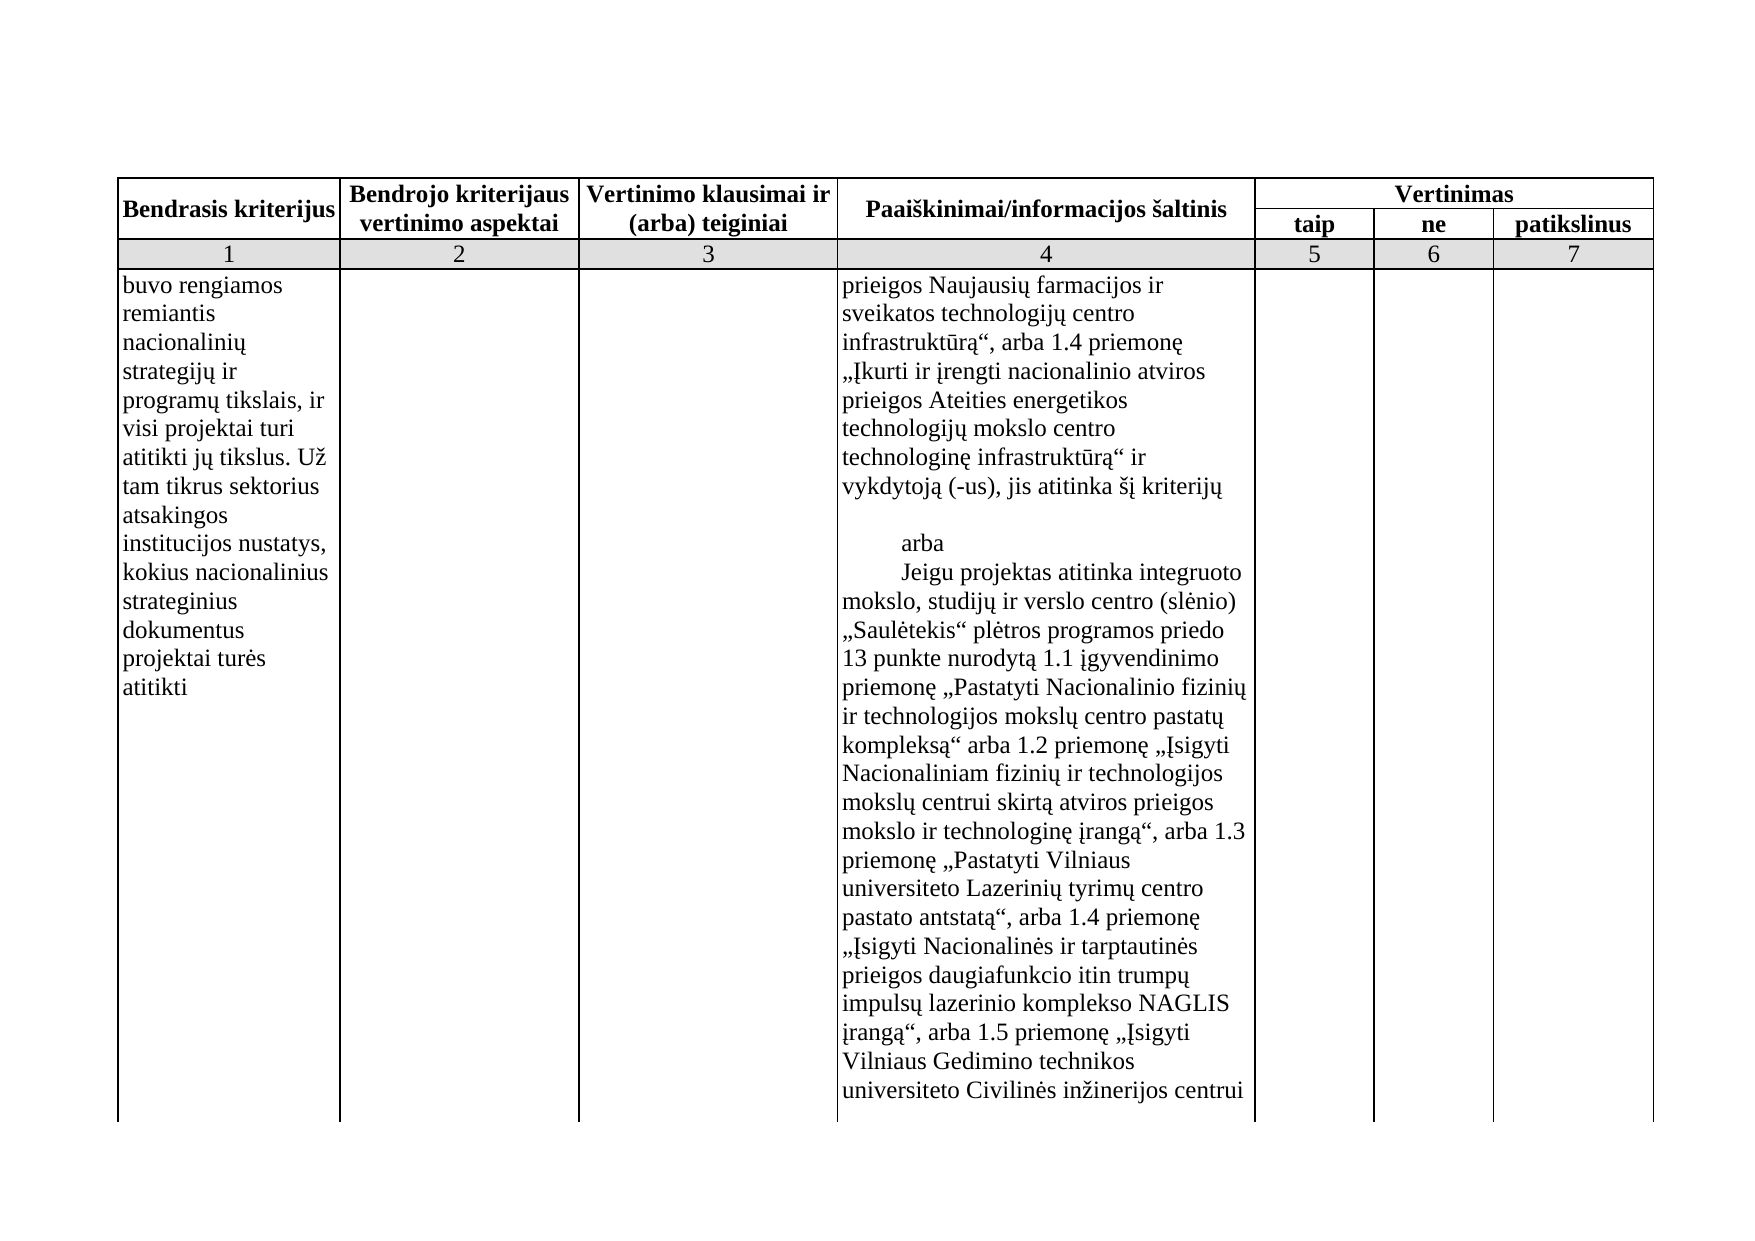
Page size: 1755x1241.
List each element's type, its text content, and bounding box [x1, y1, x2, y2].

table_cell [1256, 270, 1373, 1122]
table_cell [341, 270, 578, 1122]
table_header Bendrojo kriterijaus vertinimo aspektai [341, 179, 578, 238]
table_cell prieigos Naujausių farmacijos ir sveikatos technologijų centro infrastruktūrą“, arba 1.4 priemonę „Įkurti ir įrengti nacionalinio atviros prieigos Ateities energetikos technologijų mokslo centro technologinę infrastruktūrą“ ir vykdytoją (-us), jis atitinka šį kriterijų arba Jeigu projektas atitinka integruoto mokslo, studijų ir verslo centro (slėnio) „Saulėtekis“ plėtros programos priedo 13 punkte nurodytą 1.1 įgyvendinimo priemonę „Pastatyti Nacionalinio fizinių ir technologijos mokslų centro pastatų kompleksą“ arba 1.2 priemonę „Įsigyti Nacionaliniam fizinių ir technologijos mokslų centrui skirtą atviros prieigos mokslo ir technologinę įrangą“, arba 1.3 priemonę „Pastatyti Vilniaus universiteto Lazerinių tyrimų centro pastato antstatą“, arba 1.4 priemonę „Įsigyti Nacionalinės ir tarptautinės prieigos daugiafunkcio itin trumpų impulsų lazerinio komplekso NAGLIS įrangą“, arba 1.5 priemonę „Įsigyti Vilniaus Gedimino technikos universiteto Civilinės inžinerijos centrui [838, 270, 1254, 1122]
table_cell [1494, 270, 1653, 1122]
table_cell 4 [838, 240, 1254, 268]
table_cell buvo rengiamos remiantis nacionalinių strategijų ir programų tikslais, ir visi projektai turi atitikti jų tikslus. Už tam tikrus sektorius atsakingos institucijos nustatys, kokius nacionalinius strateginius dokumentus projektai turės atitikti [119, 270, 339, 1122]
table_header Vertinimas [1256, 179, 1653, 207]
table_cell 2 [341, 240, 578, 268]
table_cell 7 [1494, 240, 1653, 268]
table_cell 3 [580, 240, 837, 268]
table_cell 1 [119, 240, 339, 268]
table_cell taip [1256, 209, 1373, 238]
table_cell [580, 270, 837, 1122]
table_cell 6 [1375, 240, 1493, 268]
table_header Paaiškinimai/informacijos šaltinis [838, 179, 1254, 238]
table_cell ne [1375, 209, 1493, 238]
table_header Bendrasis kriterijus [119, 179, 339, 238]
table_cell patikslinus [1494, 209, 1653, 238]
table_cell [1375, 270, 1493, 1122]
table_header Vertinimo klausimai ir (arba) teiginiai [580, 179, 837, 238]
table_cell 5 [1256, 240, 1373, 268]
